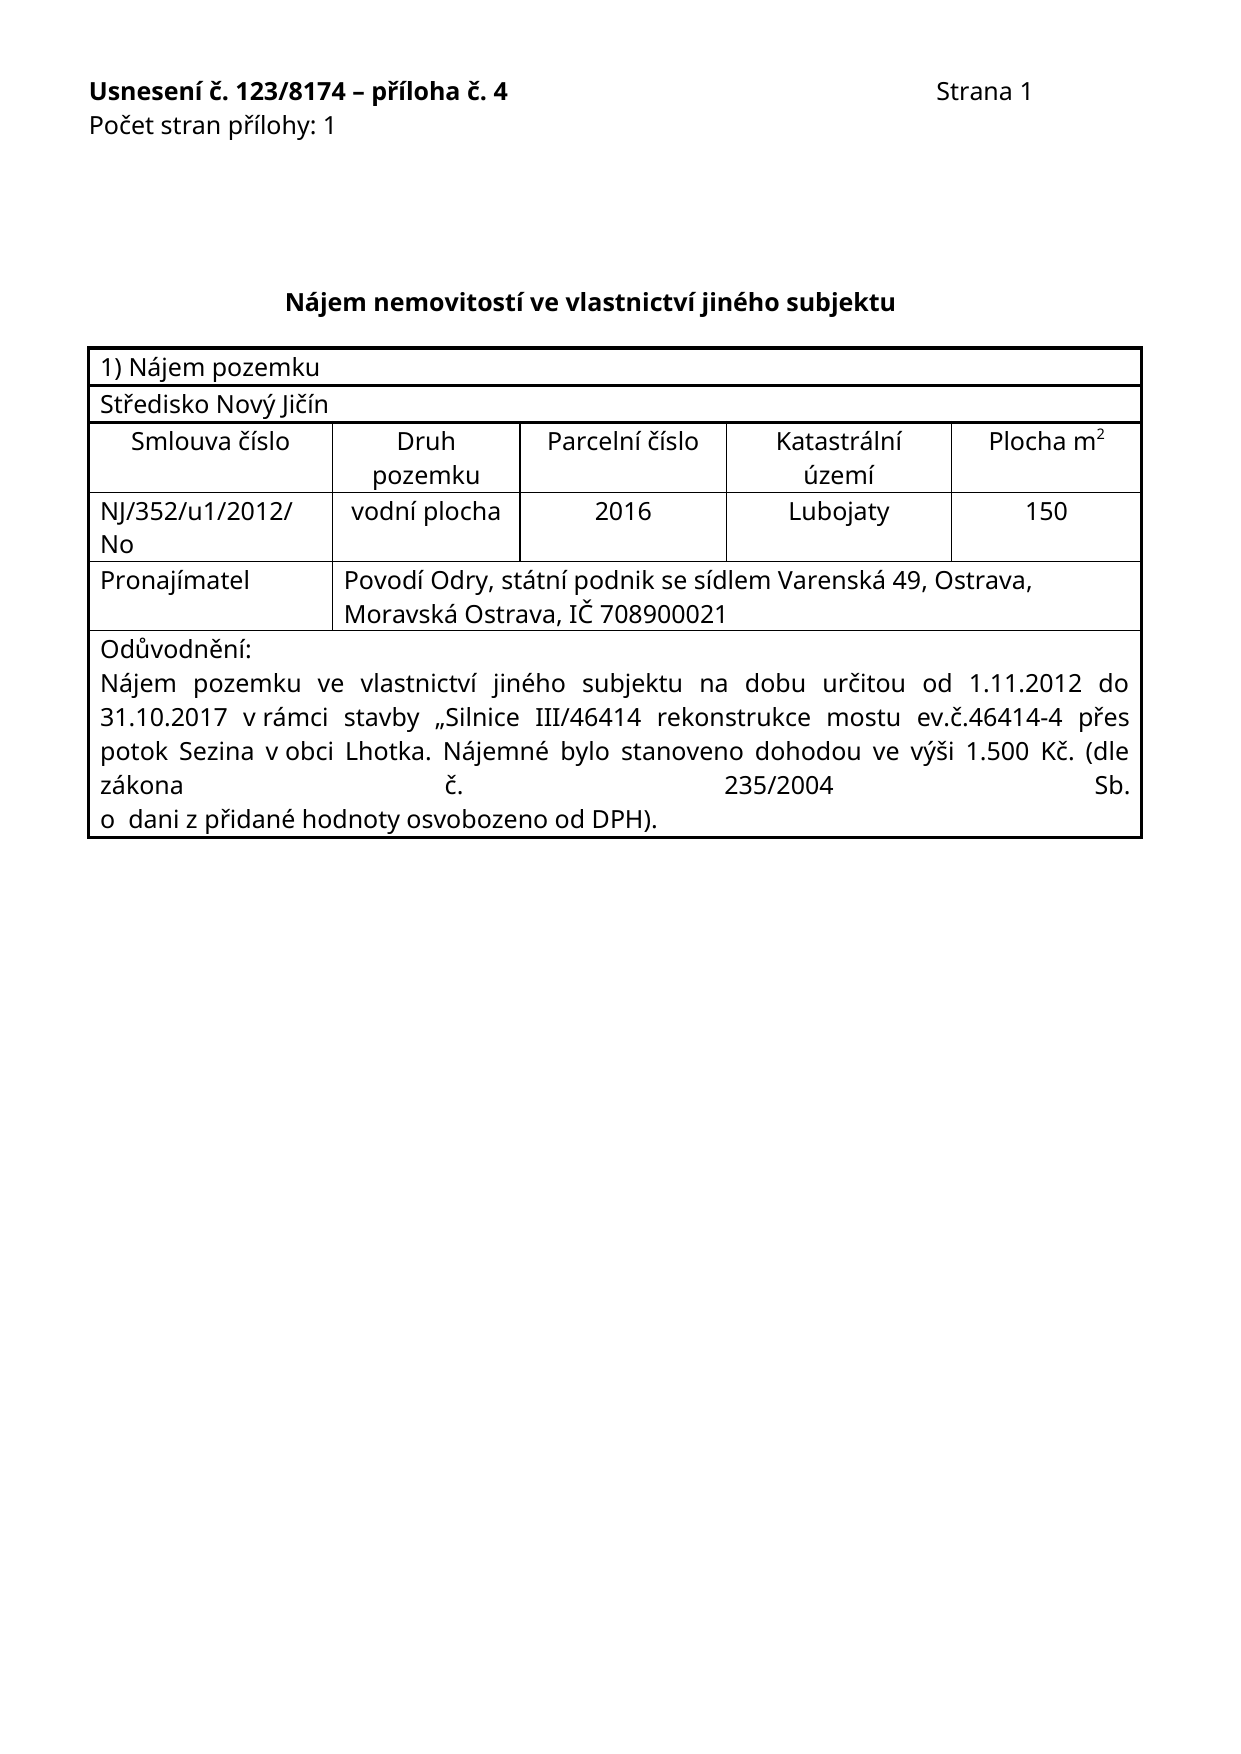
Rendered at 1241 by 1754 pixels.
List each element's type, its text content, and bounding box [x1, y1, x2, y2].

text Nájem nemovitostí ve vlastnictví jiného subjektu [89, 288, 1092, 317]
table_cell Středisko Nový Jičín [90, 387, 1140, 421]
table_cell vodní plocha [333, 493, 519, 561]
table_cell Pronajímatel [90, 562, 332, 630]
table_cell 150 [952, 493, 1140, 561]
table_cell Odůvodnění: Nájem pozemku ve vlastnictví jiného subjektu na dobu určitou od 1.11.2012 do 31.10.2017 v rámci stavby „Silnice III/46414 rekonstrukce mostu ev.č.46414-4 přes potok Sezina v obci Lhotka. Nájemné bylo stanoveno dohodou ve výši 1.500 Kč. (dle zákona č. 235/2004 Sb. o dani z přidané hodnoty osvobozeno od DPH). [90, 631, 1140, 836]
table_cell Povodí Odry, státní podnik se sídlem Varenská 49, Ostrava, Moravská Ostrava, IČ 708900021 [333, 562, 1140, 630]
table_cell 2016 [521, 493, 726, 561]
table_cell Druh pozemku [333, 424, 519, 492]
table_cell Parcelní číslo [521, 424, 726, 492]
table_header 1) Nájem pozemku [90, 350, 1140, 384]
table_cell Plocha m2 [952, 424, 1140, 492]
table_cell Katastrální území [727, 424, 951, 492]
table_cell Lubojaty [727, 493, 951, 561]
table_cell Smlouva číslo [90, 424, 332, 492]
table_cell NJ/352/u1/2012/No [90, 493, 332, 561]
